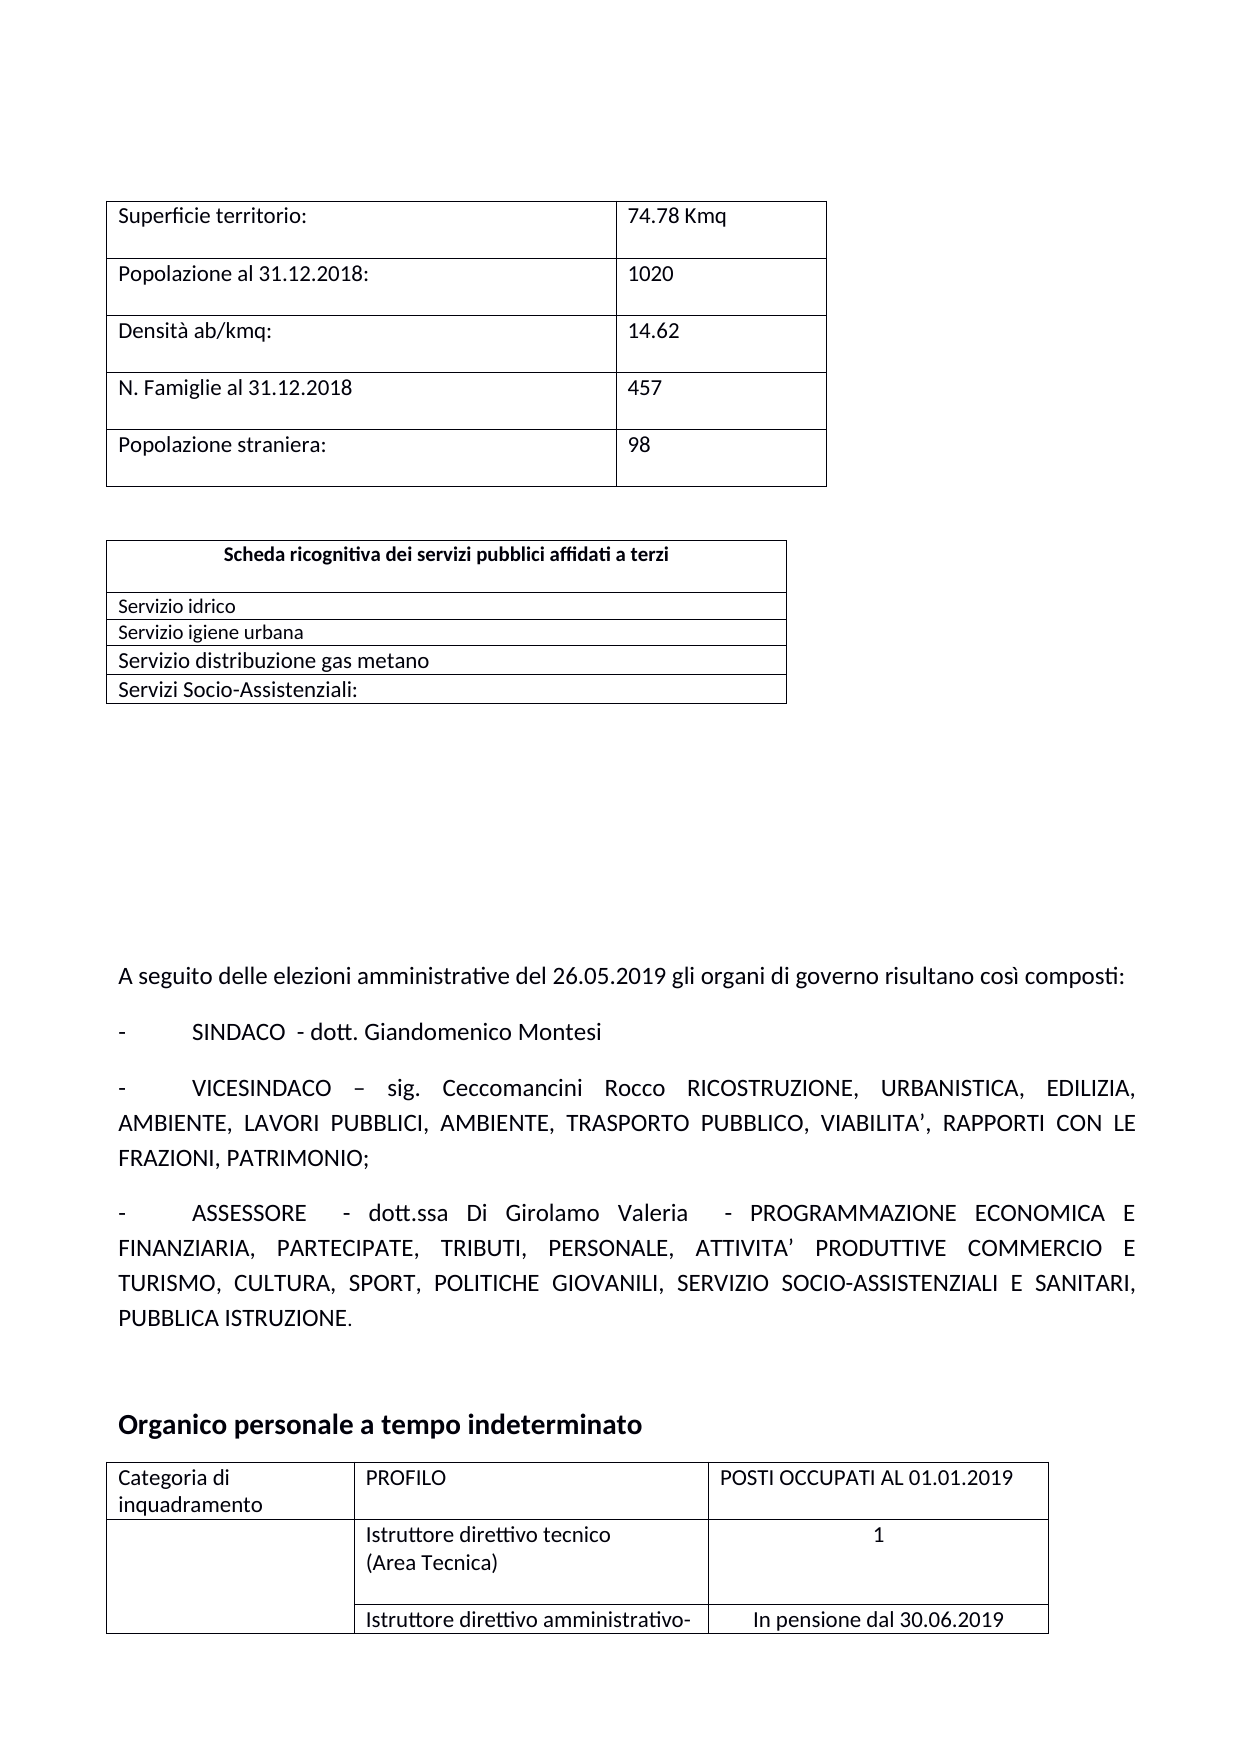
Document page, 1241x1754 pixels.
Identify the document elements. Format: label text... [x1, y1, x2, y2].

table_cell N. Famiglie al 31.12.2018 [107, 373, 616, 429]
table_cell Istruttore direttivo amministrativo- [355, 1605, 708, 1633]
table_cell Popolazione straniera: [107, 430, 616, 486]
table_cell In pensione dal 30.06.2019 [709, 1605, 1048, 1633]
table_cell 1020 [617, 259, 826, 315]
table_cell [107, 1520, 354, 1633]
text - SINDACO - dott. Giandomenico Montesi [118, 1016, 1137, 1046]
table_cell 14.62 [617, 316, 826, 372]
table_cell Istruttore direttivo tecnico (Area Tecnica) [355, 1520, 708, 1604]
table_cell 1 [709, 1520, 1048, 1604]
table_header 74.78 Kmq [617, 202, 826, 258]
table_cell Servizio idrico [107, 593, 786, 618]
text Organico personale a tempo indeterminato [118, 1410, 1137, 1441]
table_cell Servizio igiene urbana [107, 620, 786, 645]
table_header Superficie territorio: [107, 202, 616, 258]
text A seguito delle elezioni amministrative del 26.05.2019 gli organi di governo risultano così composti: [118, 960, 1137, 991]
table_header POSTI OCCUPATI AL 01.01.2019 [709, 1463, 1048, 1519]
text - VICESINDACO – sig. Ceccomancini Rocco RICOSTRUZIONE, URBANISTICA, EDILIZIA, AMBIENTE, LAVORI PUBBLICI, AMBIENTE, TRASPORTO PUBBLICO, VIABILITA’, RAPPORTI CON LE FRAZIONI, PATRIMONIO; [118, 1072, 1137, 1172]
table_header PROFILO [355, 1463, 708, 1519]
table_header Scheda ricognitiva dei servizi pubblici affidati a terzi [107, 541, 786, 592]
table_cell 457 [617, 373, 826, 429]
text - ASSESSORE - dott.ssa Di Girolamo Valeria - PROGRAMMAZIONE ECONOMICA E FINANZIARIA, PARTECIPATE, TRIBUTI, PERSONALE, ATTIVITA’ PRODUTTIVE COMMERCIO E TURISMO, CULTURA, SPORT, POLITICHE GIOVANILI, SERVIZIO SOCIO-ASSISTENZIALI E SANITARI, PUBBLICA ISTRUZIONE. [118, 1198, 1137, 1333]
table_cell Popolazione al 31.12.2018: [107, 259, 616, 315]
table_header Categoria di inquadramento [107, 1463, 354, 1519]
table_cell 98 [617, 430, 826, 486]
table_cell Servizio distribuzione gas metano [107, 646, 786, 674]
table_cell Servizi Socio-Assistenziali: [107, 675, 786, 703]
table_cell Densità ab/kmq: [107, 316, 616, 372]
